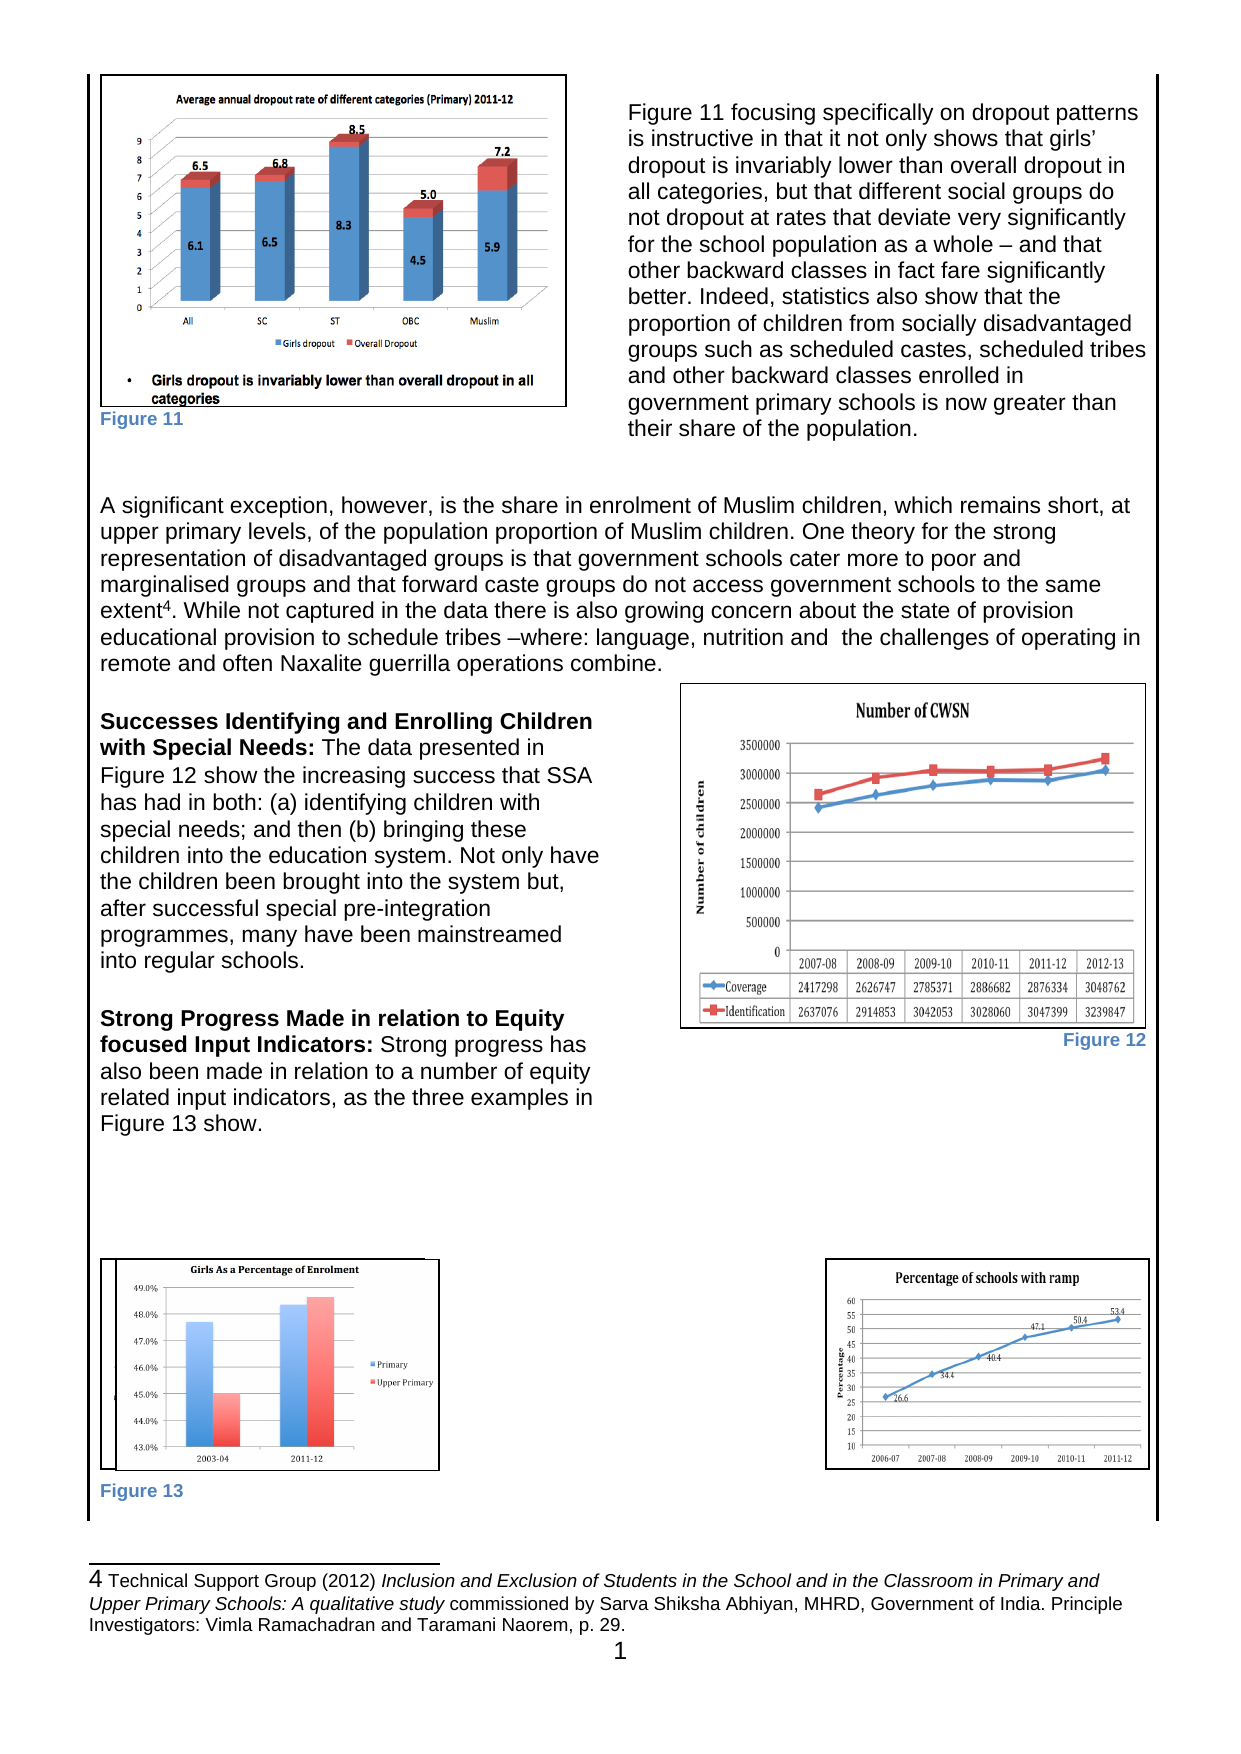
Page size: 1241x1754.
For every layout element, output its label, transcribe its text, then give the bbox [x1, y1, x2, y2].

table_cell [425, 1494, 1156, 1521]
table_cell Successes Identifying and Enrolling Children with Special Needs: The data presented in Figure 12 show the increasing success that SSA has had in both: (a) identifying children with special needs; and then (b) bringing these children into the education system. Not only have the children been brought into the system but, after successful special pre-integration programmes, many have been mainstreamed into regular schools. Strong Progress Made in relation to Equity focused Input Indicators: Strong progress has also been made in relation to a number of equity related input indicators, as the three examples in Figure 13 show. [90, 683, 616, 1248]
table_cell Figure 11 [90, 74, 616, 467]
table_cell Figure 11 focusing specifically on dropout patterns is instructive in that it not only shows that girls’ dropout is invariably lower than overall dropout in all categories, but that different social groups do not dropout at rates that deviate very significantly for the school population as a whole – and that other backward classes in fact fare significantly better. Indeed, statistics also show that the proportion of children from socially disadvantaged groups such as scheduled castes, scheduled tribes and other backward classes enrolled in government primary schools is now greater than their share of the population. [616, 74, 1156, 467]
table_cell [90, 1494, 100, 1521]
table_cell [90, 1249, 1156, 1522]
table_cell A significant exception, however, is the share in enrolment of Muslim children, which remains short, at upper primary levels, of the population proportion of Muslim children. One theory for the strong representation of disadvantaged groups is that government schools cater more to poor and marginalised groups and that forward caste groups do not access government schools to the same extent. While not captured in the data there is also growing concern about the state of provision educational provision to schedule tribes –where: language, nutrition and the challenges of operating in remote and often Naxalite guerrilla operations combine. [90, 467, 1156, 683]
table_cell Figure 12 [616, 683, 1156, 1248]
